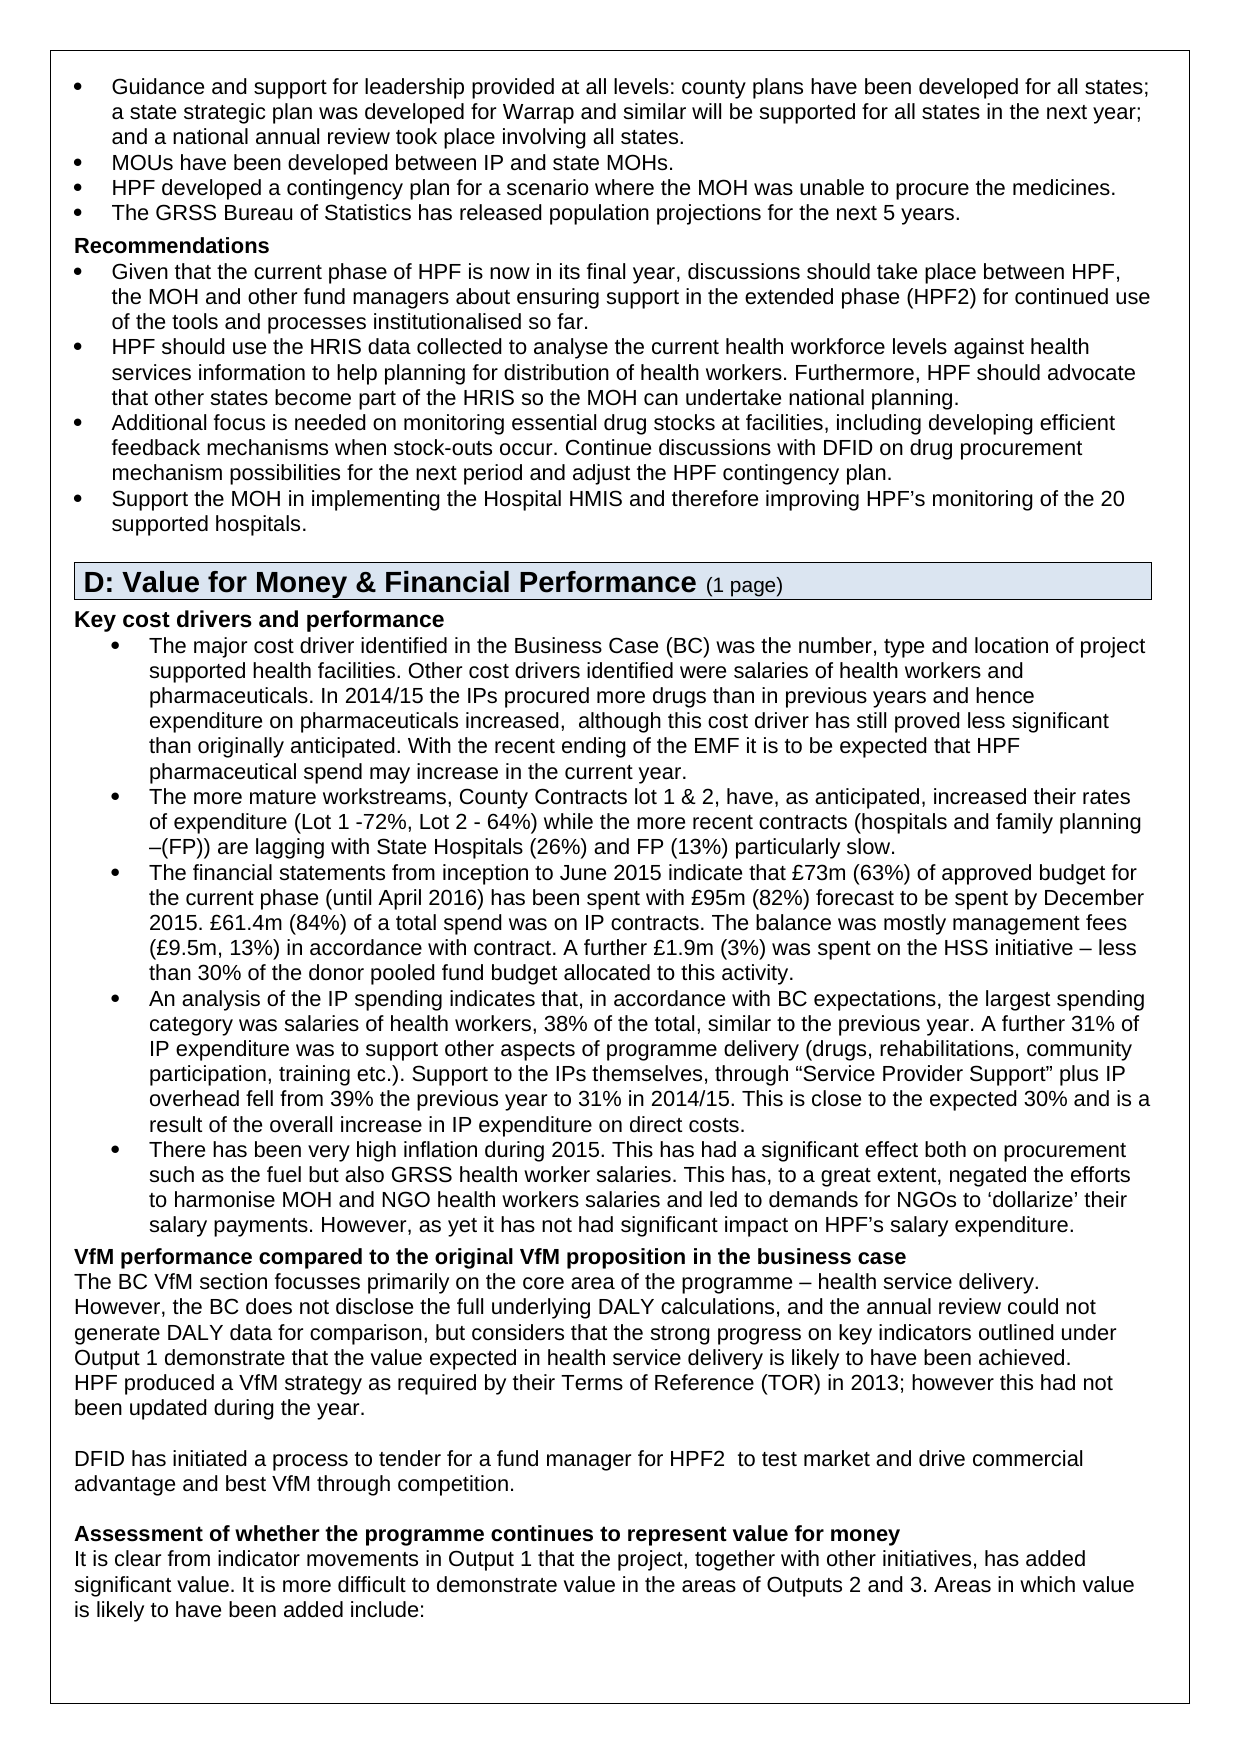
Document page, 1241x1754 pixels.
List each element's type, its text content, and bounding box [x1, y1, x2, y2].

list The major cost driver identified in the Business Case (BC) was the number, type and location of project supported health facilities. Other cost drivers identified were salaries of health workers and pharmaceuticals. In 2014/15 the IPs procured more drugs than in previous years and hence expenditure on pharmaceuticals increased, although this cost driver has still proved less significant than originally anticipated. With the recent ending of the EMF it is to be expected that HPF pharmaceutical spend may increase in the current year. [111, 633, 1152, 784]
subtitle D: Value for Money & Financial Performance (1 page) [75, 563, 1151, 599]
text HPF produced a VfM strategy as required by their Terms of Reference (TOR) in 2013; however this had not been updated during the year. [74, 1370, 1152, 1420]
text Recommendations [74, 233, 1152, 259]
list Support the MOH in implementing the Hospital HMIS and therefore improving HPF’s monitoring of the 20 supported hospitals. [74, 486, 1152, 536]
text The BC VfM section focusses primarily on the core area of the programme – health service delivery. [74, 1269, 1152, 1294]
list Guidance and support for leadership provided at all levels: county plans have been developed for all states; a state strategic plan was developed for Warrap and similar will be supported for all states in the next year; and a national annual review took place involving all states. [74, 74, 1152, 149]
list HPF developed a contingency plan for a scenario where the MOH was unable to procure the medicines. [74, 175, 1152, 200]
list MOUs have been developed between IP and state MOHs. [74, 149, 1152, 175]
list The financial statements from inception to June 2015 indicate that £73m (63%) of approved budget for the current phase (until April 2016) has been spent with £95m (82%) forecast to be spent by December 2015. £61.4m (84%) of a total spend was on IP contracts. The balance was mostly management fees (£9.5m, 13%) in accordance with contract. A further £1.9m (3%) was spent on the HSS initiative – less than 30% of the donor pooled fund budget allocated to this activity. [111, 859, 1152, 986]
text Assessment of whether the programme continues to represent value for money [74, 1521, 1152, 1546]
list The more mature workstreams, County Contracts lot 1 & 2, have, as anticipated, increased their rates of expenditure (Lot 1 -72%, Lot 2 - 64%) while the more recent contracts (hospitals and family planning –(FP)) are lagging with State Hospitals (26%) and FP (13%) particularly slow. [111, 784, 1152, 859]
list There has been very high inflation during 2015. This has had a significant effect both on procurement such as the fuel but also GRSS health worker salaries. This has, to a great extent, negated the efforts to harmonise MOH and NGO health workers salaries and led to demands for NGOs to ‘dollarize’ their salary payments. However, as yet it has not had significant impact on HPF’s salary expenditure. [111, 1137, 1152, 1238]
list An analysis of the IP spending indicates that, in accordance with BC expectations, the largest spending category was salaries of health workers, 38% of the total, similar to the previous year. A further 31% of IP expenditure was to support other aspects of programme delivery (drugs, rehabilitations, community participation, training etc.). Support to the IPs themselves, through “Service Provider Support” plus IP overhead fell from 39% the previous year to 31% in 2014/15. This is close to the expected 30% and is a result of the overall increase in IP expenditure on direct costs. [111, 986, 1152, 1137]
list The GRSS Bureau of Statistics has released population projections for the next 5 years. [74, 200, 1152, 225]
list HPF should use the HRIS data collected to analyse the current health workforce levels against health services information to help planning for distribution of health workers. Furthermore, HPF should advocate that other states become part of the HRIS so the MOH can undertake national planning. [74, 334, 1152, 410]
text VfM performance compared to the original VfM proposition in the business case [74, 1244, 1152, 1269]
text However, the BC does not disclose the full underlying DALY calculations, and the annual review could not generate DALY data for comparison, but considers that the strong progress on key indicators outlined under Output 1 demonstrate that the value expected in health service delivery is likely to have been achieved. [74, 1294, 1152, 1370]
list Given that the current phase of HPF is now in its final year, discussions should take place between HPF, the MOH and other fund managers about ensuring support in the extended phase (HPF2) for continued use of the tools and processes institutionalised so far. [74, 259, 1152, 334]
text It is clear from indicator movements in Output 1 that the project, together with other initiatives, has added significant value. It is more difficult to demonstrate value in the areas of Outputs 2 and 3. Areas in which value is likely to have been added include: [74, 1546, 1152, 1622]
text Key cost drivers and performance [74, 606, 1152, 633]
text DFID has initiated a process to tender for a fund manager for HPF2 to test market and drive commercial advantage and best VfM through competition. [74, 1446, 1152, 1496]
list Additional focus is needed on monitoring essential drug stocks at facilities, including developing efficient feedback mechanisms when stock-outs occur. Continue discussions with DFID on drug procurement mechanism possibilities for the next period and adjust the HPF contingency plan. [74, 410, 1152, 486]
